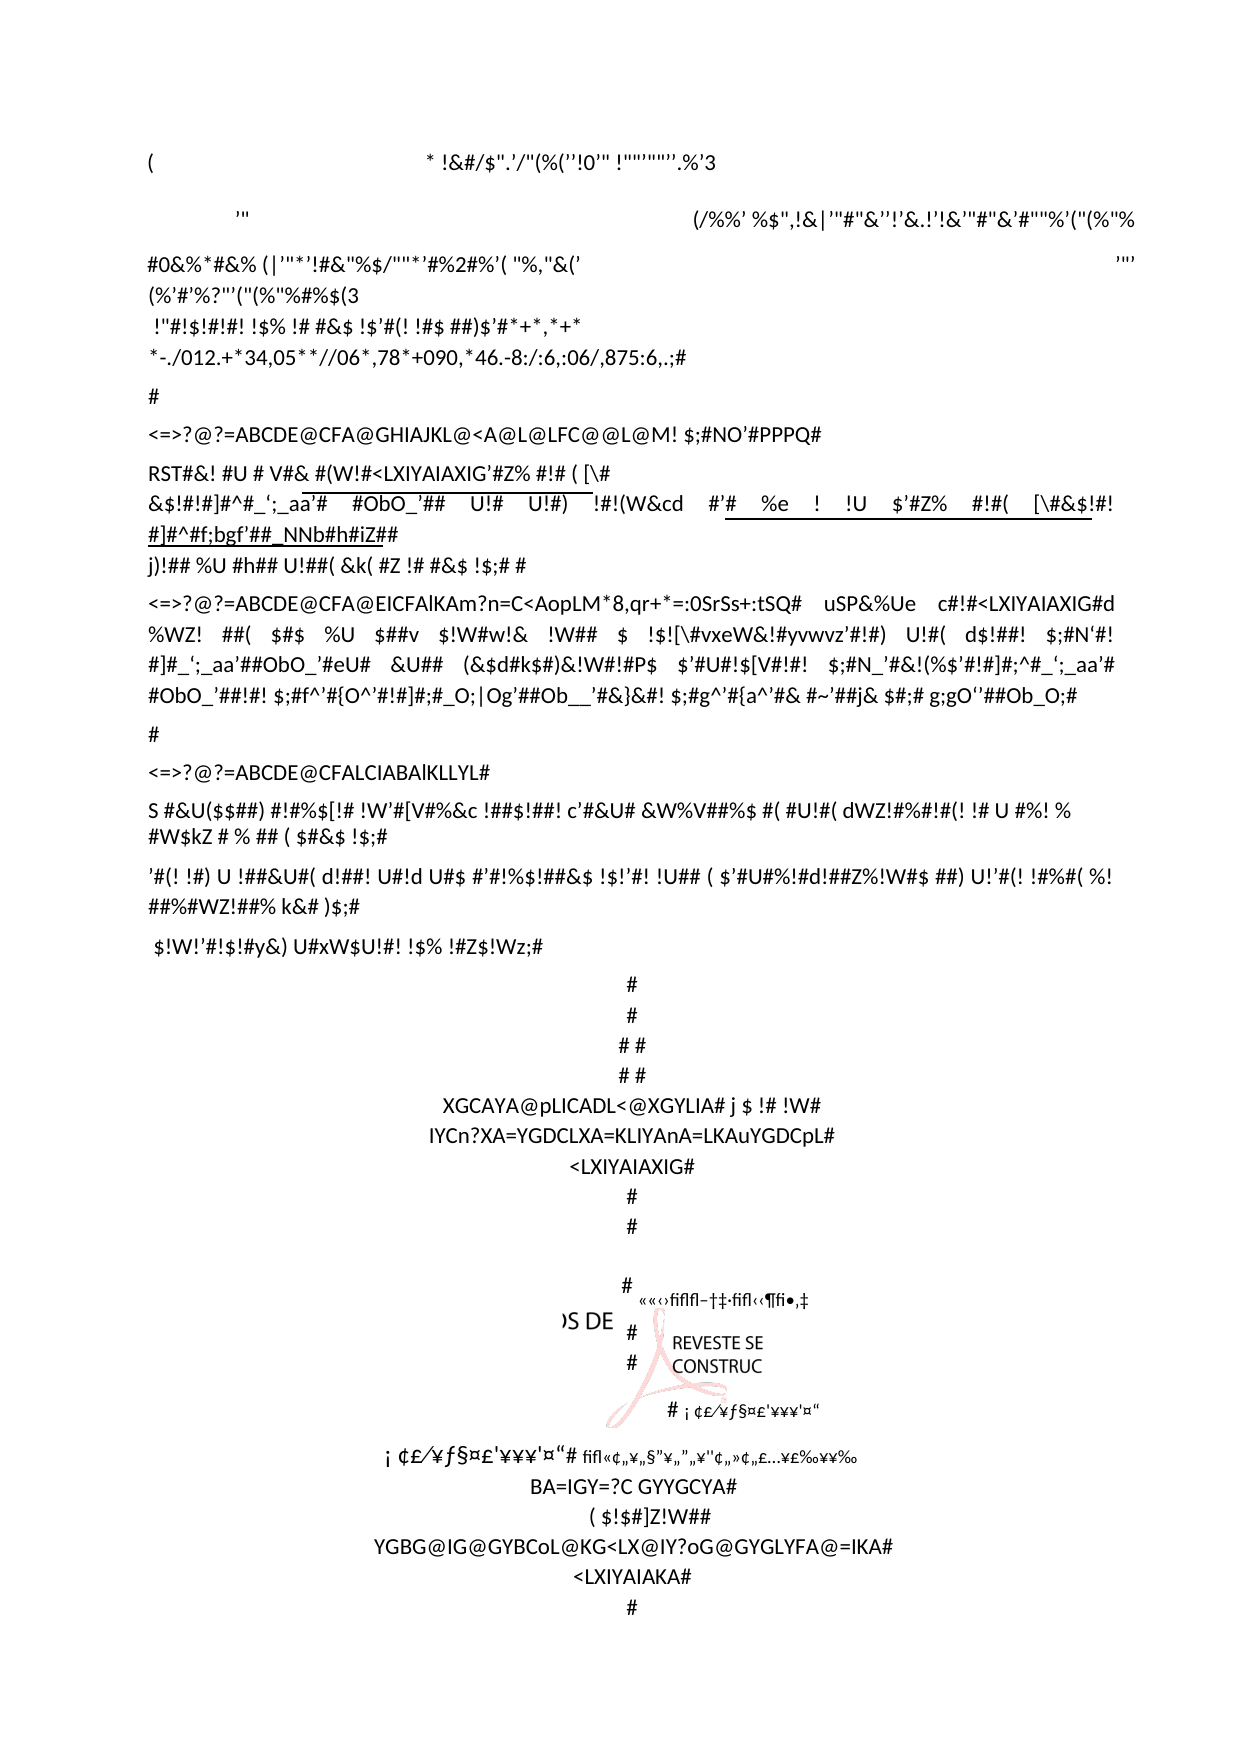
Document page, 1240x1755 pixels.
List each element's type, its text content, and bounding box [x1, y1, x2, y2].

text [664, 1348, 1107, 1376]
text !"#!$!#!#! !$% !# #&$ !$’#(! !#$ ##)$’#*+*,*+* [148, 312, 1116, 340]
text [351, 1395, 636, 1423]
text RST#&! #U # V#& #(W!#<LXIYAIAXIG’#Z% #!# ( [\# [148, 459, 1116, 487]
text ’#(! !#) U !##&U#( d!##! U#!d U#$ #’#!%$!##&$ !$!’#! !U## ( $’#U#%!#d!##Z%!W#$ ##) U!’#(! !#%#( %!##%#WZ!##% k&# )$;# [148, 862, 1116, 921]
text # [157, 1593, 1107, 1621]
text # ««‹›fiflfl–†‡·fifl‹‹¶fi•‚‡ [621, 1272, 1135, 1315]
text $!W!’#!$!#y&) U#xW$U!#! !$% !#Z$!Wz;# [148, 932, 1116, 960]
text IYCn?XA=YGDCLXA=KLIYAnA=LKAuYGDCpL# [157, 1122, 1107, 1150]
text # [148, 382, 1116, 410]
text XGCAYA@pLICADL<@XGYLIA# j $ !# !W# [405, 1091, 859, 1119]
text <LXIYAIAKA# [157, 1562, 1107, 1591]
text j)!## %U #h## U!##( &k( #Z !# #&$ !$;# # [148, 551, 891, 579]
text S #&U($$##) #!#%$[!# !W’#[V#%&c !##$!##! c’#&U# &W%V##%$ #( #U!#( dWZ!#%#!#(! !# U #%! % #W$kZ # % ## ( $#&$ !$;# [148, 797, 1135, 850]
text ¡ ¢£⁄¥ƒ§¤£'¥¥¥'¤“# fifl«¢„¥„§”¥„”„¥''¢„»¢„£…¥£‰¥¥‰ [384, 1439, 1135, 1470]
text # # [609, 1061, 654, 1089]
text [652, 1355, 674, 1376]
text # [157, 1212, 1107, 1240]
text ’" (/%%’ %$",!&|’"#"&’’!’&.!’!&’"#"&’#""%’("(%"% [148, 205, 1135, 233]
text (%’#’%?"’("(%"%#%$(3 [148, 281, 1116, 309]
text [657, 1318, 664, 1335]
text <=>?@?=ABCDE@CFALCIABAlKLLYL# [148, 758, 1116, 786]
text ( $!$#]Z!W## [157, 1502, 1143, 1530]
text #0&%*#&% (|’"*’!#&"%$/""*’#%2#%’( "%,"&(’ ’"’ [147, 250, 1135, 278]
text ( * !&#/$".’/"(%(’’!0’" !""’""’’.%’3 [147, 148, 1135, 176]
text # [148, 720, 1116, 748]
text *-./012.+*34,05**//06*,78*+090,*46.-8:/:6,:06/,875:6,.;# [148, 343, 1116, 371]
text <=>?@?=ABCDE@CFA@EICFAlKAm?n=C<AopLM*8,qr+*=:0SrSs+:tSQ# uSP&%Ue c#!#<LXIYAIAXIG#d%WZ! ##( $#$ %U $##v $!W#w!& !W## $ !$![\#vxeW&!#yvwvz’#!#) U!#( d$!##! $;#N‘#!#]#_‘;_aa’##ObO_’#eU# &U## (&$d#k$#)&!W#!#P$ $’#U#!$[V#!#! $;#N_’#&!(%$’#!#]#;^#_‘;_aa’# #ObO_’##!#! $;#f^’#{O^’#!#]#;#_O;|Og’##Ob__’#&}&#! $;#g^’#{a^’#& #~’##j& $#;# g;gO‘’##Ob_O;# [148, 589, 1116, 709]
text # [157, 971, 1107, 999]
text # # [609, 1031, 654, 1059]
text # [157, 1318, 657, 1346]
text # ¡ ¢£⁄¥ƒ§¤£'¥¥¥'¤“ [623, 1395, 1135, 1423]
text # [157, 1182, 1107, 1210]
text # [157, 1001, 1107, 1029]
text <=>?@?=ABCDE@CFA@GHIAJKL@<A@L@LFC@@L@M! $;#NO’#PPPQ# [148, 420, 1116, 448]
text # [157, 1348, 657, 1376]
text &$!#!#]#^#_‘;_aa’# #ObO_’## U!# U!#) !#!(W&cd #’# %e ! !U $’#Z% #!#( [\#&$!#!#]#^#f;bgf’##_NNb#h#iZ## [148, 489, 1116, 548]
text <LXIYAIAXIG# [157, 1152, 1107, 1180]
text [662, 1318, 1107, 1346]
text BA=IGY=?C GYYGCYA# [157, 1472, 1110, 1500]
text YGBG@IG@GYBCoL@KG<LX@IY?oG@GYGLYFA@=IKA# [157, 1532, 1110, 1560]
